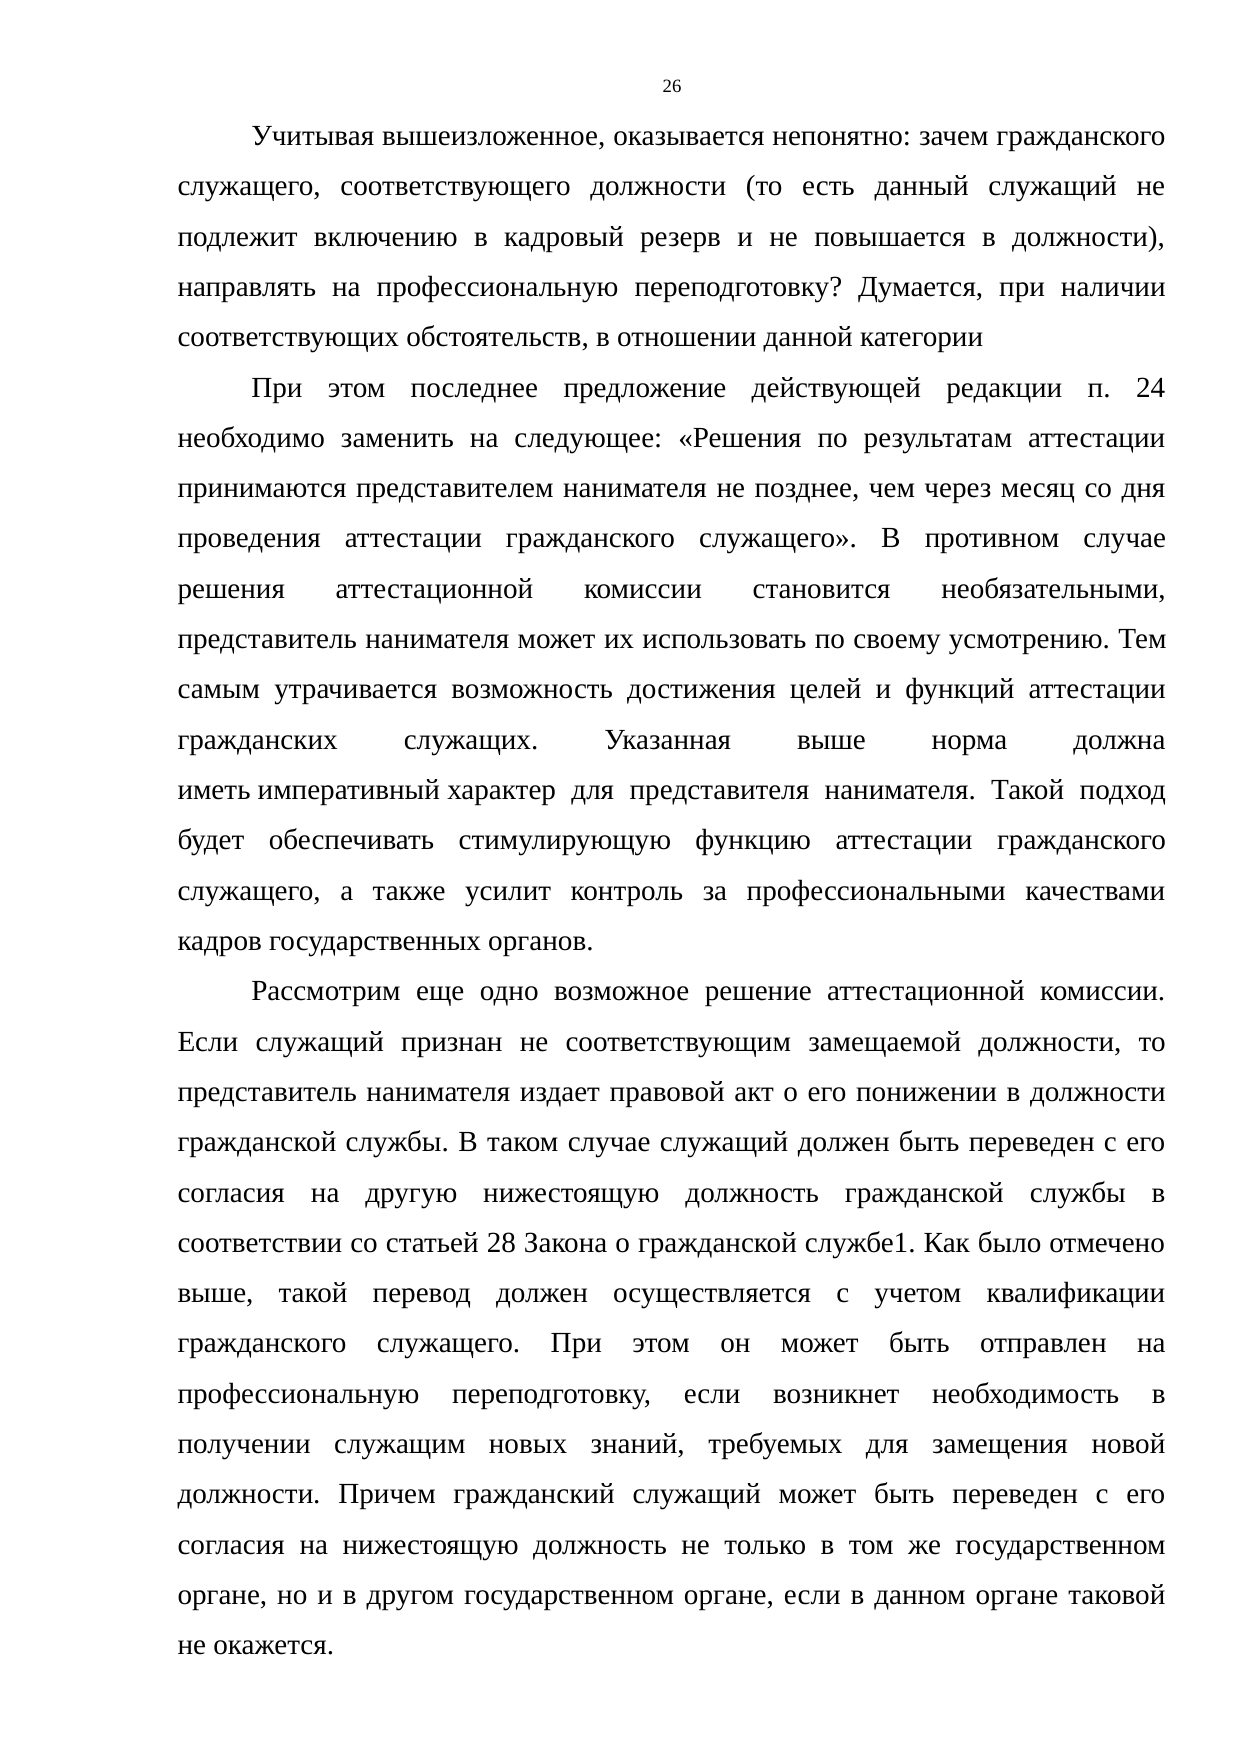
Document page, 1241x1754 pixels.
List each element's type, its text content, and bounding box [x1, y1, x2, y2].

text Рассмотрим еще одно возможное решение аттестационной комиссии. Если служащий признан не соответствующим замещаемой должности, то представитель нанимателя издает правовой акт о его понижении в должности гражданской службы. В таком случае служащий должен быть переведен с его согласия на другую нижестоящую должность гражданской службы в соответствии со статьей 28 Закона о гражданской службе1. Как было отмечено выше, такой перевод должен осуществляется с учетом квалификации гражданского служащего. При этом он может быть отправлен на профессиональную переподготовку, если возникнет необходимость в получении служащим новых знаний, требуемых для замещения новой должности. Причем гражданский служащий может быть переведен с его согласия на нижестоящую должность не только в том же государственном органе, но и в другом государственном органе, если в данном органе таковой не окажется. [177, 973, 1166, 1661]
text Учитывая вышеизложенное, оказывается непонятно: зачем гражданского служащего, соответствующего должности (то есть данный служащий не подлежит включению в кадровый резерв и не повышается в должности), направлять на профессиональную переподготовку? Думается, при наличии соответствующих обстоятельств, в отношении данной категории [177, 118, 1166, 353]
text При этом последнее предложение действующей редакции п. 24 необходимо заменить на следующее: «Решения по результатам аттестации принимаются представителем нанимателя не позднее, чем через месяц со дня проведения аттестации гражданского служащего». В противном случае решения аттестационной комиссии становится необязательными, представитель нанимателя может их использовать по своему усмотрению. Тем самым утрачивается возможность достижения целей и функций аттестации гражданских служащих. Указанная выше норма должна иметь императивный характер для представителя нанимателя. Такой подход будет обеспечивать стимулирующую функцию аттестации гражданского служащего, а также усилит контроль за профессиональными качествами кадров государственных органов. [177, 370, 1166, 957]
